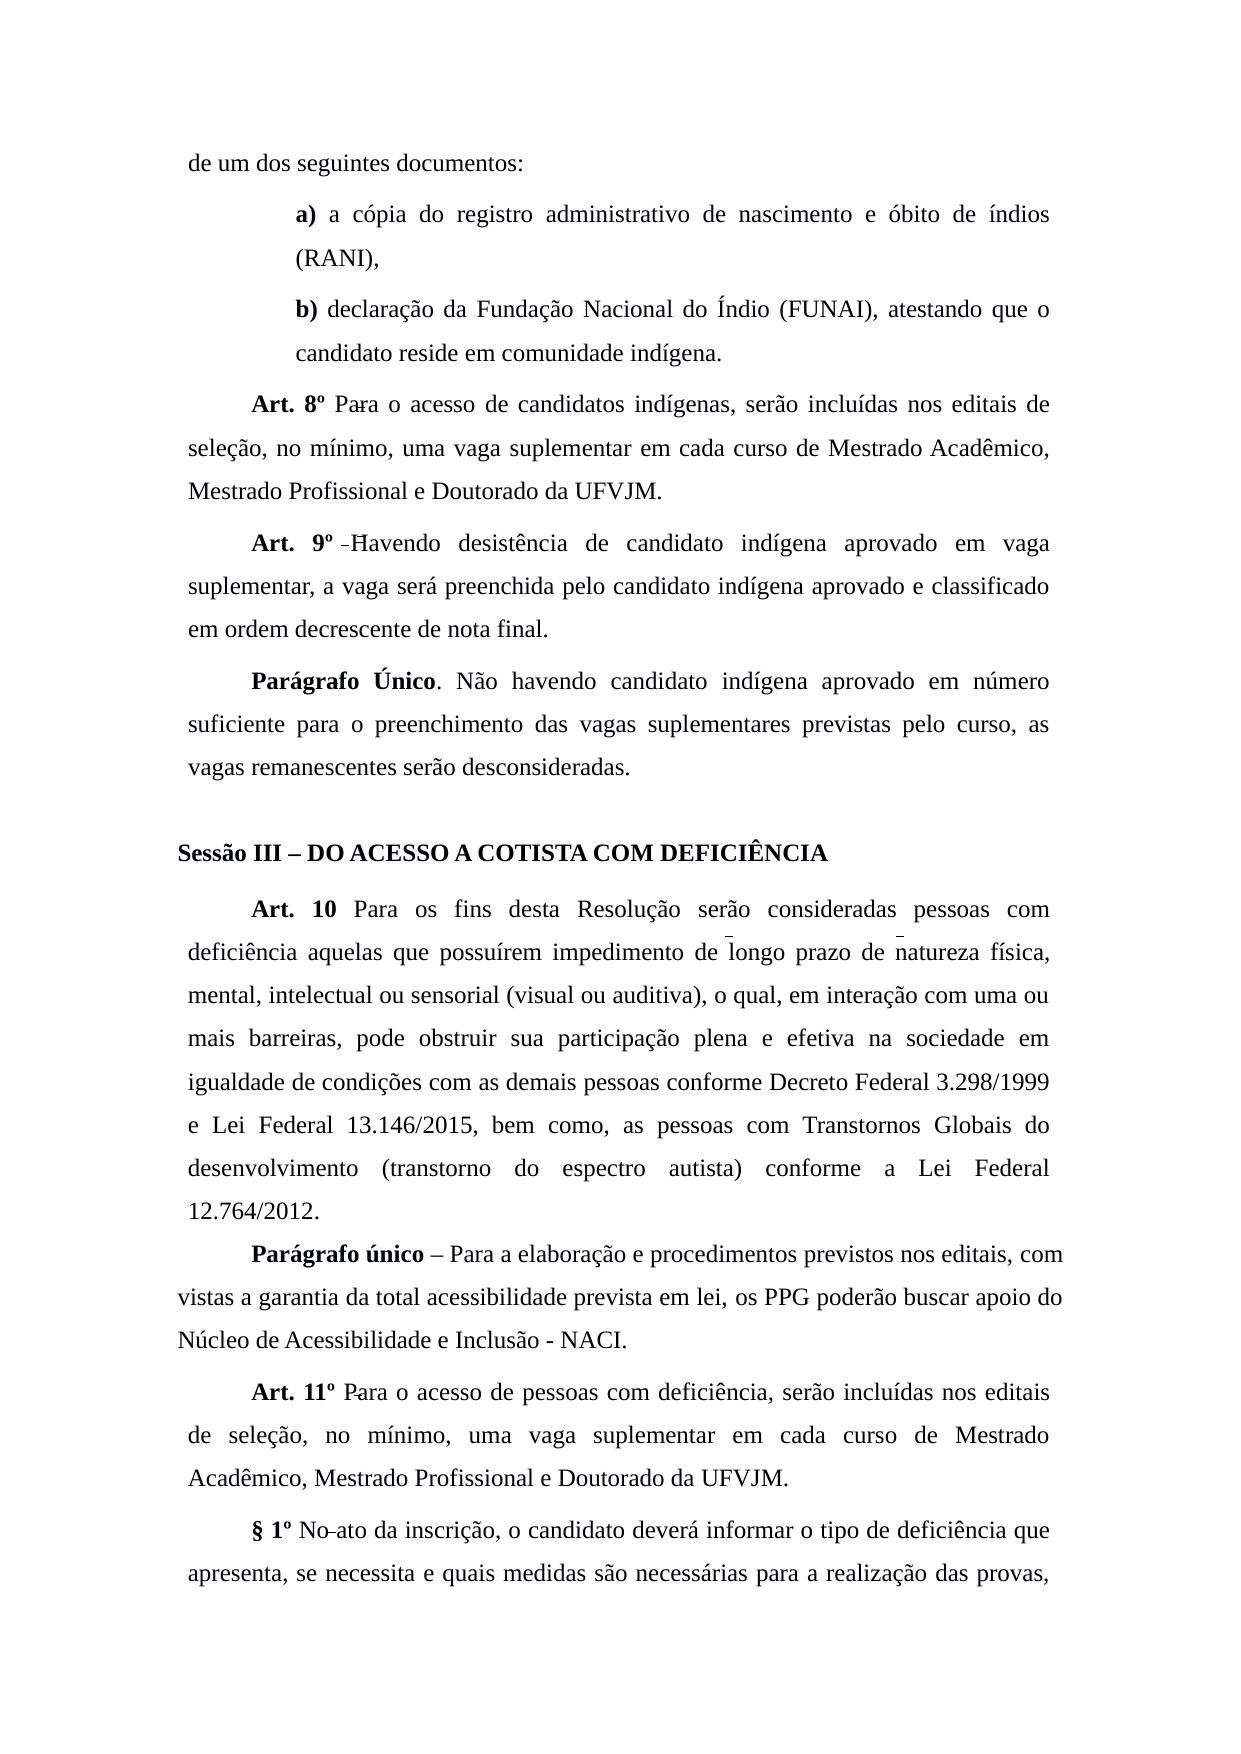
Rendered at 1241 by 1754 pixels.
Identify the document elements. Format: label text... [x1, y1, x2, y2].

text Parágrafo único – Para a elaboração e procedimentos previstos nos editais, com vistas a garantia da total acessibilidade prevista em lei, os PPG poderão buscar apoio do Núcleo de Acessibilidade e Inclusão - NACI. [177, 1239, 1063, 1354]
text b) declaração da Fundação Nacional do Índio (FUNAI), atestando que o candidato reside em comunidade indígena. [295, 294, 1051, 366]
text Sessão III – DO ACESSO A COTISTA COM DEFICIÊNCIA [177, 838, 1063, 867]
text Parágrafo Único. Não havendo candidato indígena aprovado em número suficiente para o preenchimento das vagas suplementares previstas pelo curso, as vagas remanescentes serão desconsideradas. [188, 666, 1051, 781]
text § 1º No ato da inscrição, o candidato deverá informar o tipo de deficiência que apresenta, se necessita e quais medidas são necessárias para a realização das provas, [188, 1515, 1051, 1587]
text Art. 9º Havendo desistência de candidato indígena aprovado em vaga suplementar, a vaga será preenchida pelo candidato indígena aprovado e classificado em ordem decrescente de nota final. [188, 528, 1051, 643]
text Art. 10 Para os fins desta Resolução serão consideradas pessoas com deficiência aquelas que possuírem impedimento de longo prazo de natureza física, mental, intelectual ou sensorial (visual ou auditiva), o qual, em interação com uma ou mais barreiras, pode obstruir sua participação plena e efetiva na sociedade em igualdade de condições com as demais pessoas conforme Decreto Federal 3.298/1999 e Lei Federal 13.146/2015, bem como, as pessoas com Transtornos Globais do desenvolvimento (transtorno do espectro autista) conforme a Lei Federal 12.764/2012. [188, 894, 1051, 1225]
text de um dos seguintes documentos: [188, 148, 1051, 176]
text Art. 11º Para o acesso de pessoas com deficiência, serão incluídas nos editais de seleção, no mínimo, uma vaga suplementar em cada curso de Mestrado Acadêmico, Mestrado Profissional e Doutorado da UFVJM. [188, 1377, 1051, 1492]
text Art. 8º Para o acesso de candidatos indígenas, serão incluídas nos editais de seleção, no mínimo, uma vaga suplementar em cada curso de Mestrado Acadêmico, Mestrado Profissional e Doutorado da UFVJM. [188, 389, 1051, 504]
text a) a cópia do registro administrativo de nascimento e óbito de índios (RANI), [295, 199, 1051, 271]
